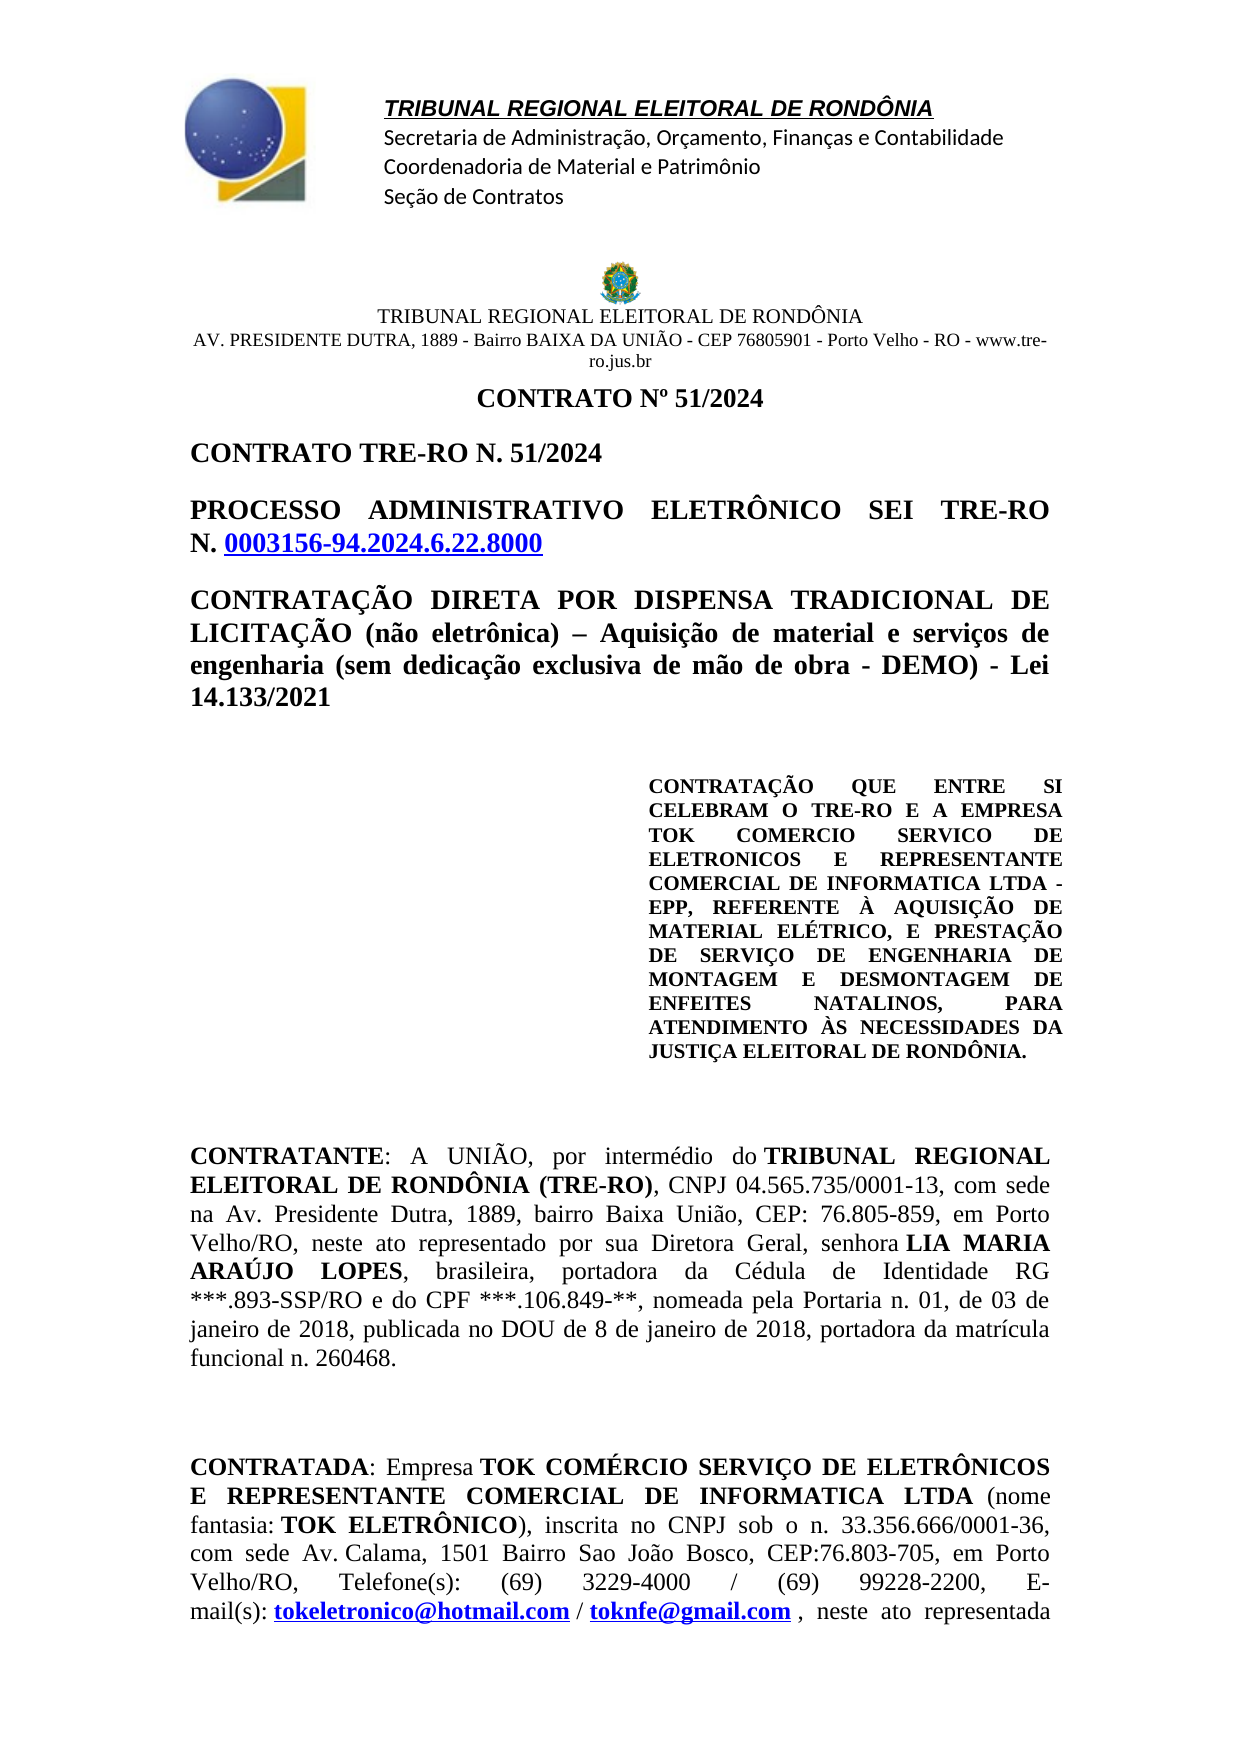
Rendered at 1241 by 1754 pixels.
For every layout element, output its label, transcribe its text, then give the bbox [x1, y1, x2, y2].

text Contrato Nº 51/2024 [177, 382, 1063, 413]
text CONTRATAÇÃO DIRETA POR DISPENSA TRADICIONAL DE LICITAÇÃO (não eletrônica) – Aquisição de material e serviços de engenharia (sem dedicação exclusiva de mão de obra - DEMO) - Lei 14.133/2021 [190, 583, 1051, 713]
text CONTRATADA: Empresa TOK COMÉRCIO SERVIÇO DE ELETRÔNICOS E REPRESENTANTE COMERCIAL DE INFORMATICA LTDA (nome fantasia: TOK ELETRÔNICO), inscrita no CNPJ sob o n. 33.356.666/0001-36, com sede Av. Calama, 1501 Bairro Sao João Bosco, CEP:76.803-705, em Porto Velho/RO, Telefone(s): (69) 3229-4000 / (69) 99228-2200, E-mail(s): tokeletronico@hotmail.com / toknfe@gmail.com , neste ato representada [190, 1452, 1051, 1625]
text CONTRATAÇÃO QUE ENTRE SI CELEBRAM O TRE-RO E A EMPRESA TOK COMERCIO SERVICO DE ELETRONICOS E REPRESENTANTE COMERCIAL DE INFORMATICA LTDA - EPP, REFERENTE À AQUISIÇÃO DE MATERIAL ELÉTRICO, E PRESTAÇÃO DE SERVIÇO DE ENGENHARIA DE MONTAGEM E DESMONTAGEM DE ENFEITES NATALINOS, PARA ATENDIMENTO ÀS NECESSIDADES DA JUSTIÇA ELEITORAL DE RONDÔNIA. [648, 774, 1063, 1063]
text AV. PRESIDENTE DUTRA, 1889 - Bairro BAIXA DA UNIÃO - CEP 76805901 - Porto Velho - RO - www.tre-ro.jus.br [177, 328, 1063, 372]
text TRIBUNAL REGIONAL ELEITORAL DE RONDÔNIA [177, 304, 1063, 328]
text CONTRATANTE: A UNIÃO, por intermédio do TRIBUNAL REGIONAL ELEITORAL DE RONDÔNIA (TRE-RO), CNPJ 04.565.735/0001-13, com sede na Av. Presidente Dutra, 1889, bairro Baixa União, CEP: 76.805-859, em Porto Velho/RO, neste ato representado por sua Diretora Geral, senhora LIA MARIA ARAÚJO LOPES, brasileira, portadora da Cédula de Identidade RG ***.893-SSP/RO e do CPF ***.106.849-**, nomeada pela Portaria n. 01, de 03 de janeiro de 2018, publicada no DOU de 8 de janeiro de 2018, portadora da matrícula funcional n. 260468. [190, 1141, 1051, 1371]
text CONTRATO TRE-RO N. 51/2024 [190, 436, 1051, 468]
text PROCESSO ADMINISTRATIVO ELETRÔNICO SEI TRE-RO N. 0003156-94.2024.6.22.8000 [190, 493, 1051, 558]
